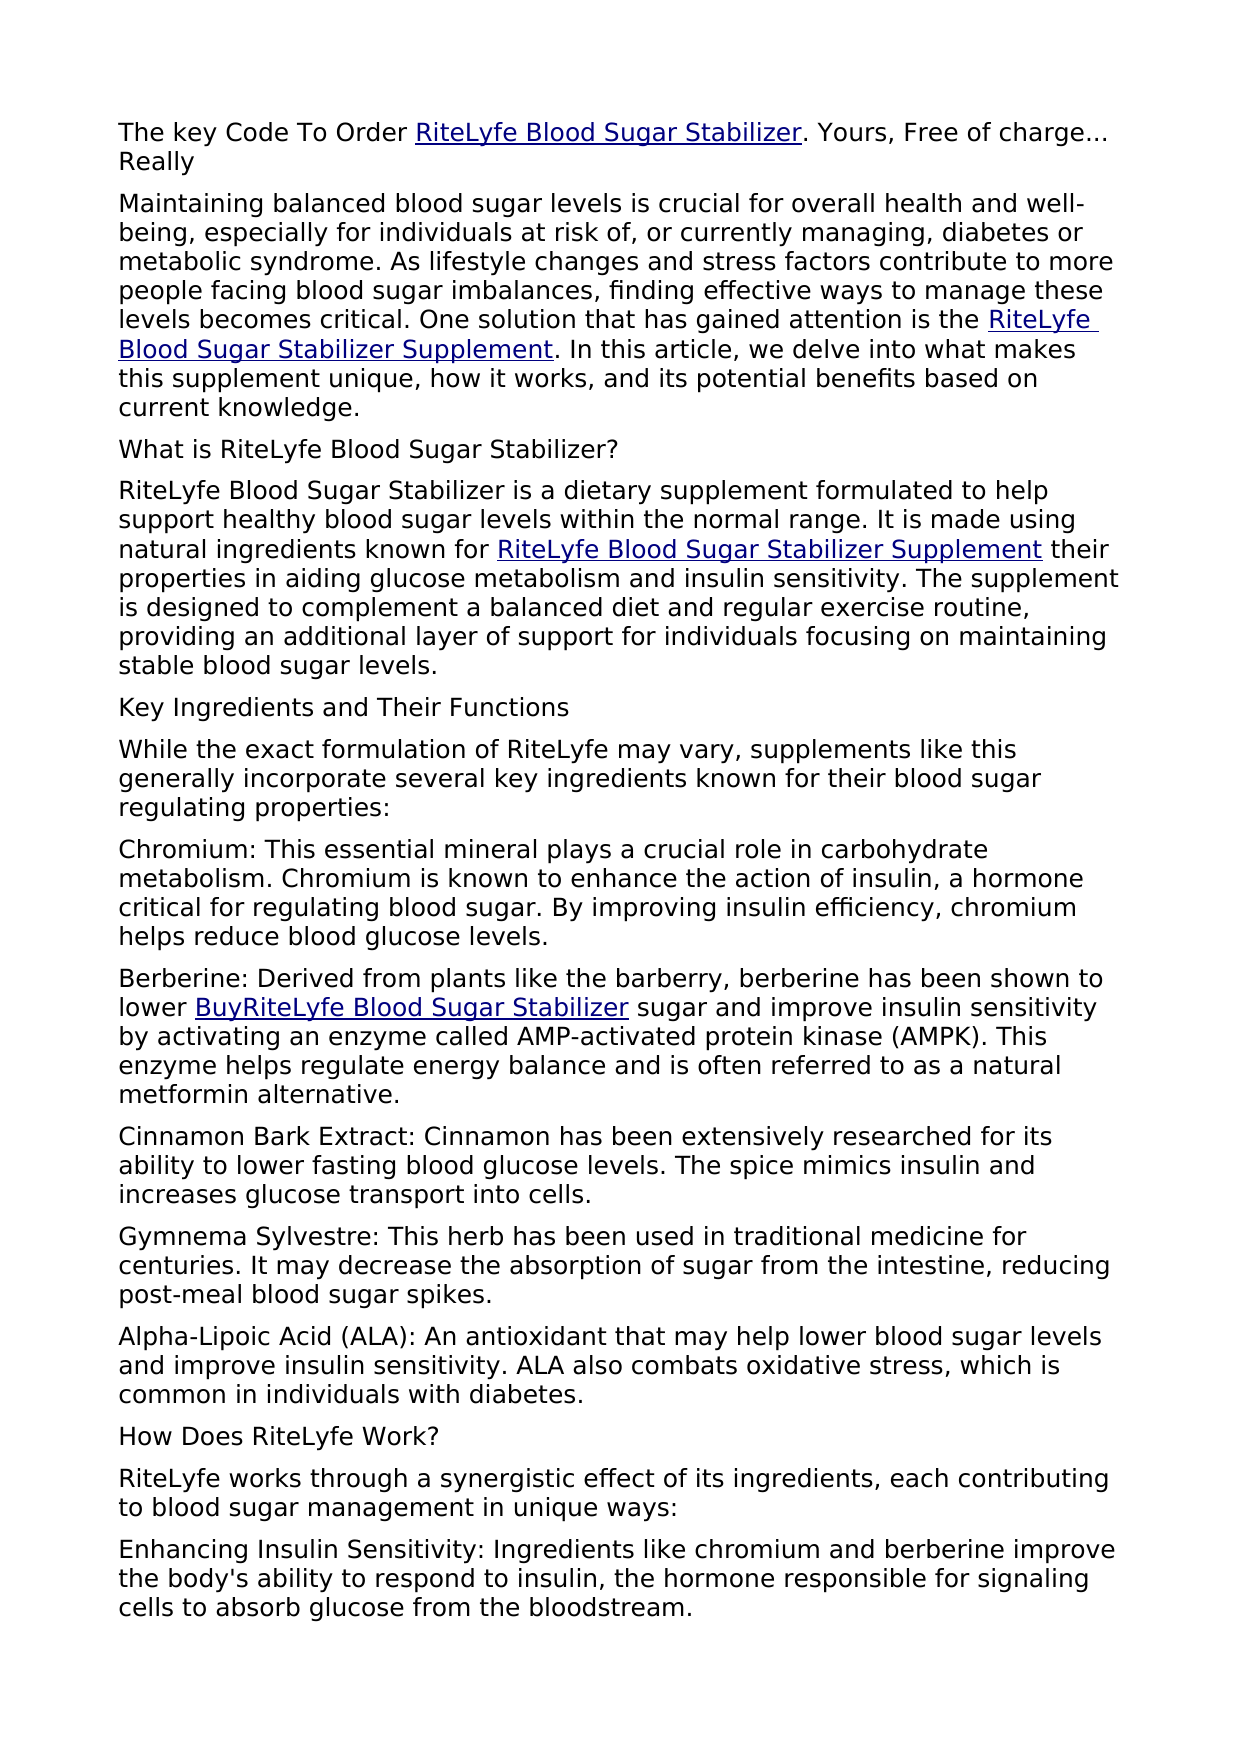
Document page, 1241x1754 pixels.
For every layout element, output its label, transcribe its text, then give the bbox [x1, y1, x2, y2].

text RiteLyfe works through a synergistic effect of its ingredients, each contributing to blood sugar management in unique ways: [118, 1464, 1122, 1522]
text Berberine: Derived from plants like the barberry, berberine has been shown to lower BuyRiteLyfe Blood Sugar Stabilizer sugar and improve insulin sensitivity by activating an enzyme called AMP-activated protein kinase (AMPK). This enzyme helps regulate energy balance and is often referred to as a natural metformin alternative. [118, 964, 1122, 1110]
text Key Ingredients and Their Functions [118, 693, 1122, 722]
text While the exact formulation of RiteLyfe may vary, supplements like this generally incorporate several key ingredients known for their blood sugar regulating properties: [118, 735, 1122, 822]
text The key Code To Order RiteLyfe Blood Sugar Stabilizer. Yours, Free of charge... Really [118, 118, 1122, 176]
text Maintaining balanced blood sugar levels is crucial for overall health and well-being, especially for individuals at risk of, or currently managing, diabetes or metabolic syndrome. As lifestyle changes and stress factors contribute to more people facing blood sugar imbalances, finding effective ways to manage these levels becomes critical. One solution that has gained attention is the RiteLyfe Blood Sugar Stabilizer Supplement. In this article, we delve into what makes this supplement unique, how it works, and its potential benefits based on current knowledge. [118, 189, 1122, 422]
text Cinnamon Bark Extract: Cinnamon has been extensively researched for its ability to lower fasting blood glucose levels. The spice mimics insulin and increases glucose transport into cells. [118, 1122, 1122, 1210]
text How Does RiteLyfe Work? [118, 1422, 1122, 1451]
text Enhancing Insulin Sensitivity: Ingredients like chromium and berberine improve the body's ability to respond to insulin, the hormone responsible for signaling cells to absorb glucose from the bloodstream. [118, 1535, 1122, 1622]
text Alpha-Lipoic Acid (ALA): An antioxidant that may help lower blood sugar levels and improve insulin sensitivity. ALA also combats oxidative stress, which is common in individuals with diabetes. [118, 1322, 1122, 1410]
text What is RiteLyfe Blood Sugar Stabilizer? [118, 435, 1122, 464]
text Chromium: This essential mineral plays a crucial role in carbohydrate metabolism. Chromium is known to enhance the action of insulin, a hormone critical for regulating blood sugar. By improving insulin efficiency, chromium helps reduce blood glucose levels. [118, 835, 1122, 951]
text RiteLyfe Blood Sugar Stabilizer is a dietary supplement formulated to help support healthy blood sugar levels within the normal range. It is made using natural ingredients known for RiteLyfe Blood Sugar Stabilizer Supplement their properties in aiding glucose metabolism and insulin sensitivity. The supplement is designed to complement a balanced diet and regular exercise routine, providing an additional layer of support for individuals focusing on maintaining stable blood sugar levels. [118, 476, 1122, 681]
text Gymnema Sylvestre: This herb has been used in traditional medicine for centuries. It may decrease the absorption of sugar from the intestine, reducing post-meal blood sugar spikes. [118, 1222, 1122, 1310]
